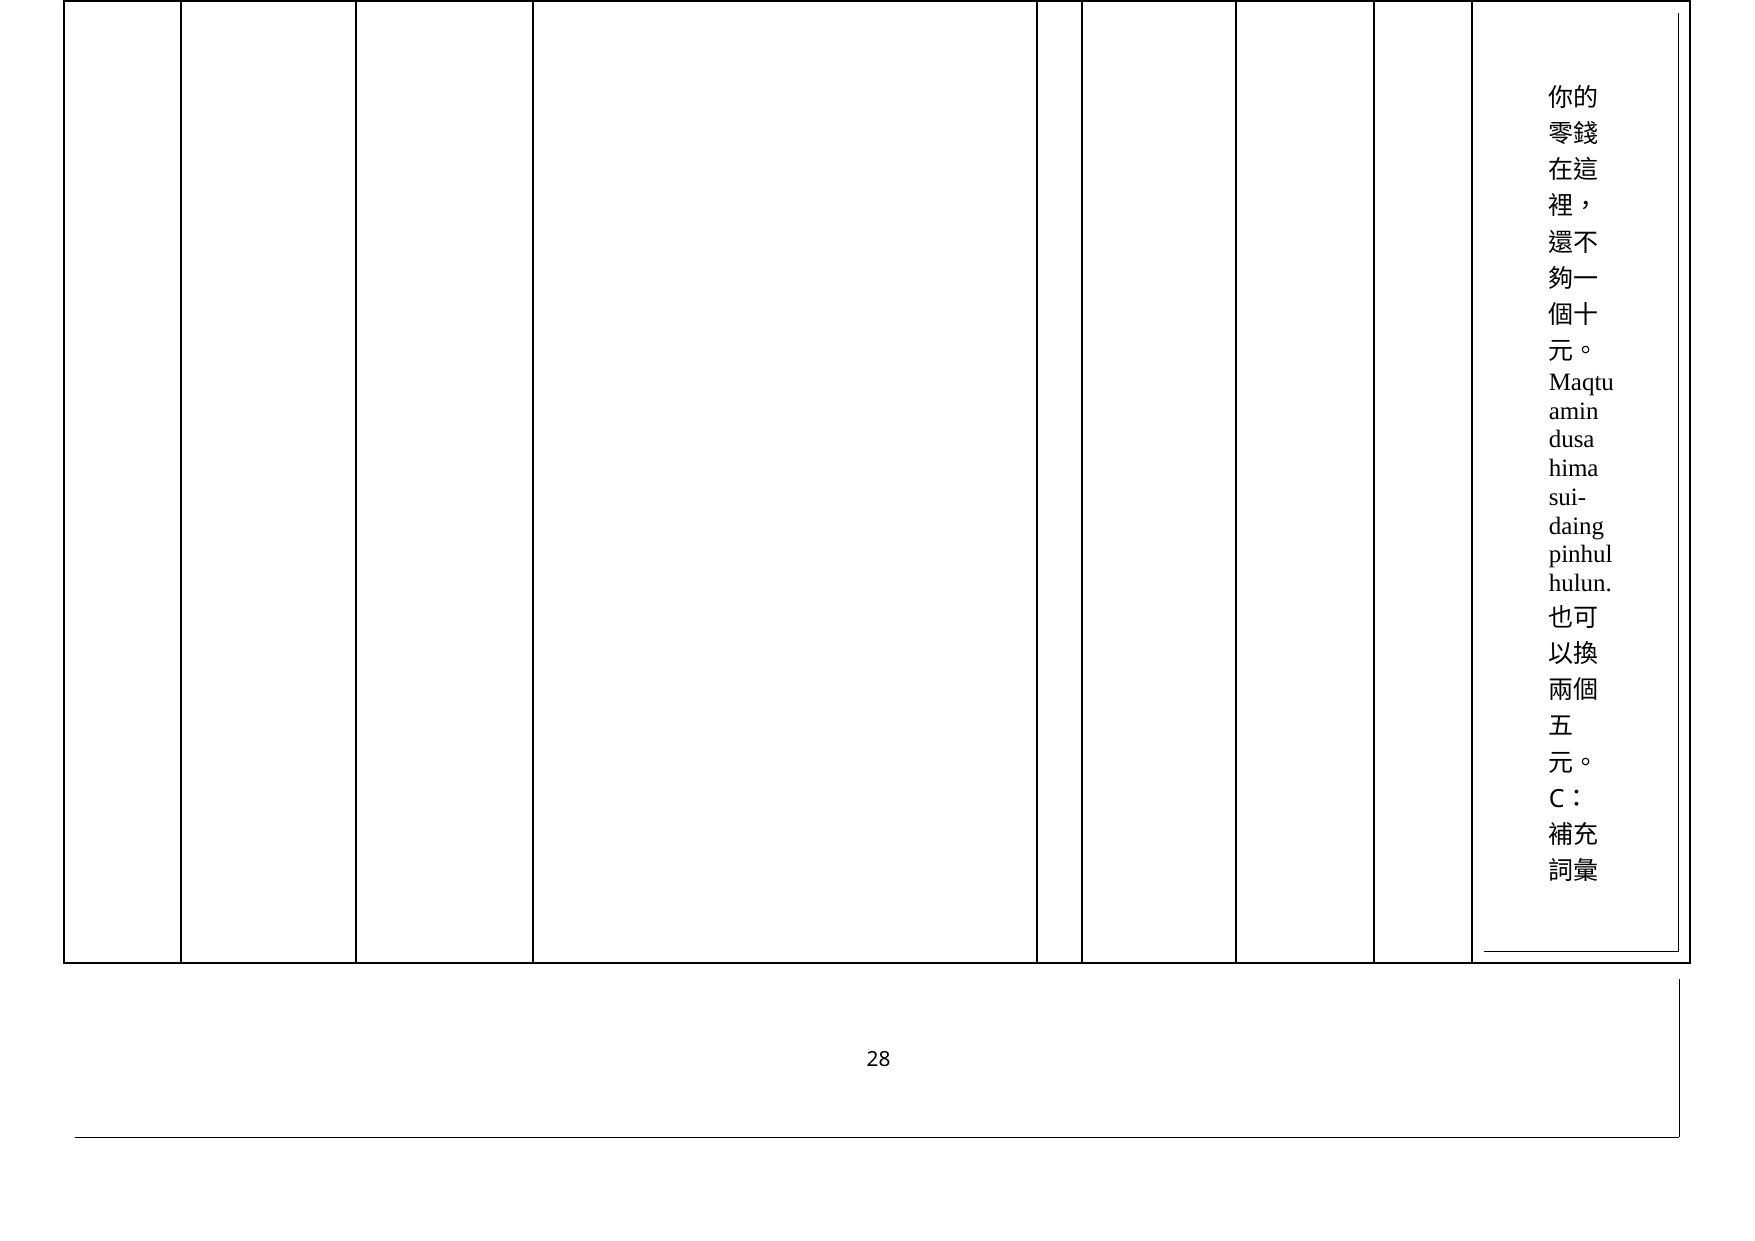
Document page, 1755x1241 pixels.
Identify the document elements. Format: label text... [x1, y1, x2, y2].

table_cell 你的零錢在這裡，還不夠一個十元。 Maqtu amin dusa hima sui-daing pinhulhulun. 也可以換兩個五元。 C：補充詞彙 [1473, 2, 1689, 962]
table_cell [182, 2, 355, 962]
table_cell [1038, 2, 1081, 962]
table_cell [1083, 2, 1235, 962]
table_cell [65, 2, 180, 962]
table_cell [534, 2, 1036, 962]
table_cell [1237, 2, 1373, 962]
table_cell [1375, 2, 1471, 962]
table_cell [357, 2, 532, 962]
